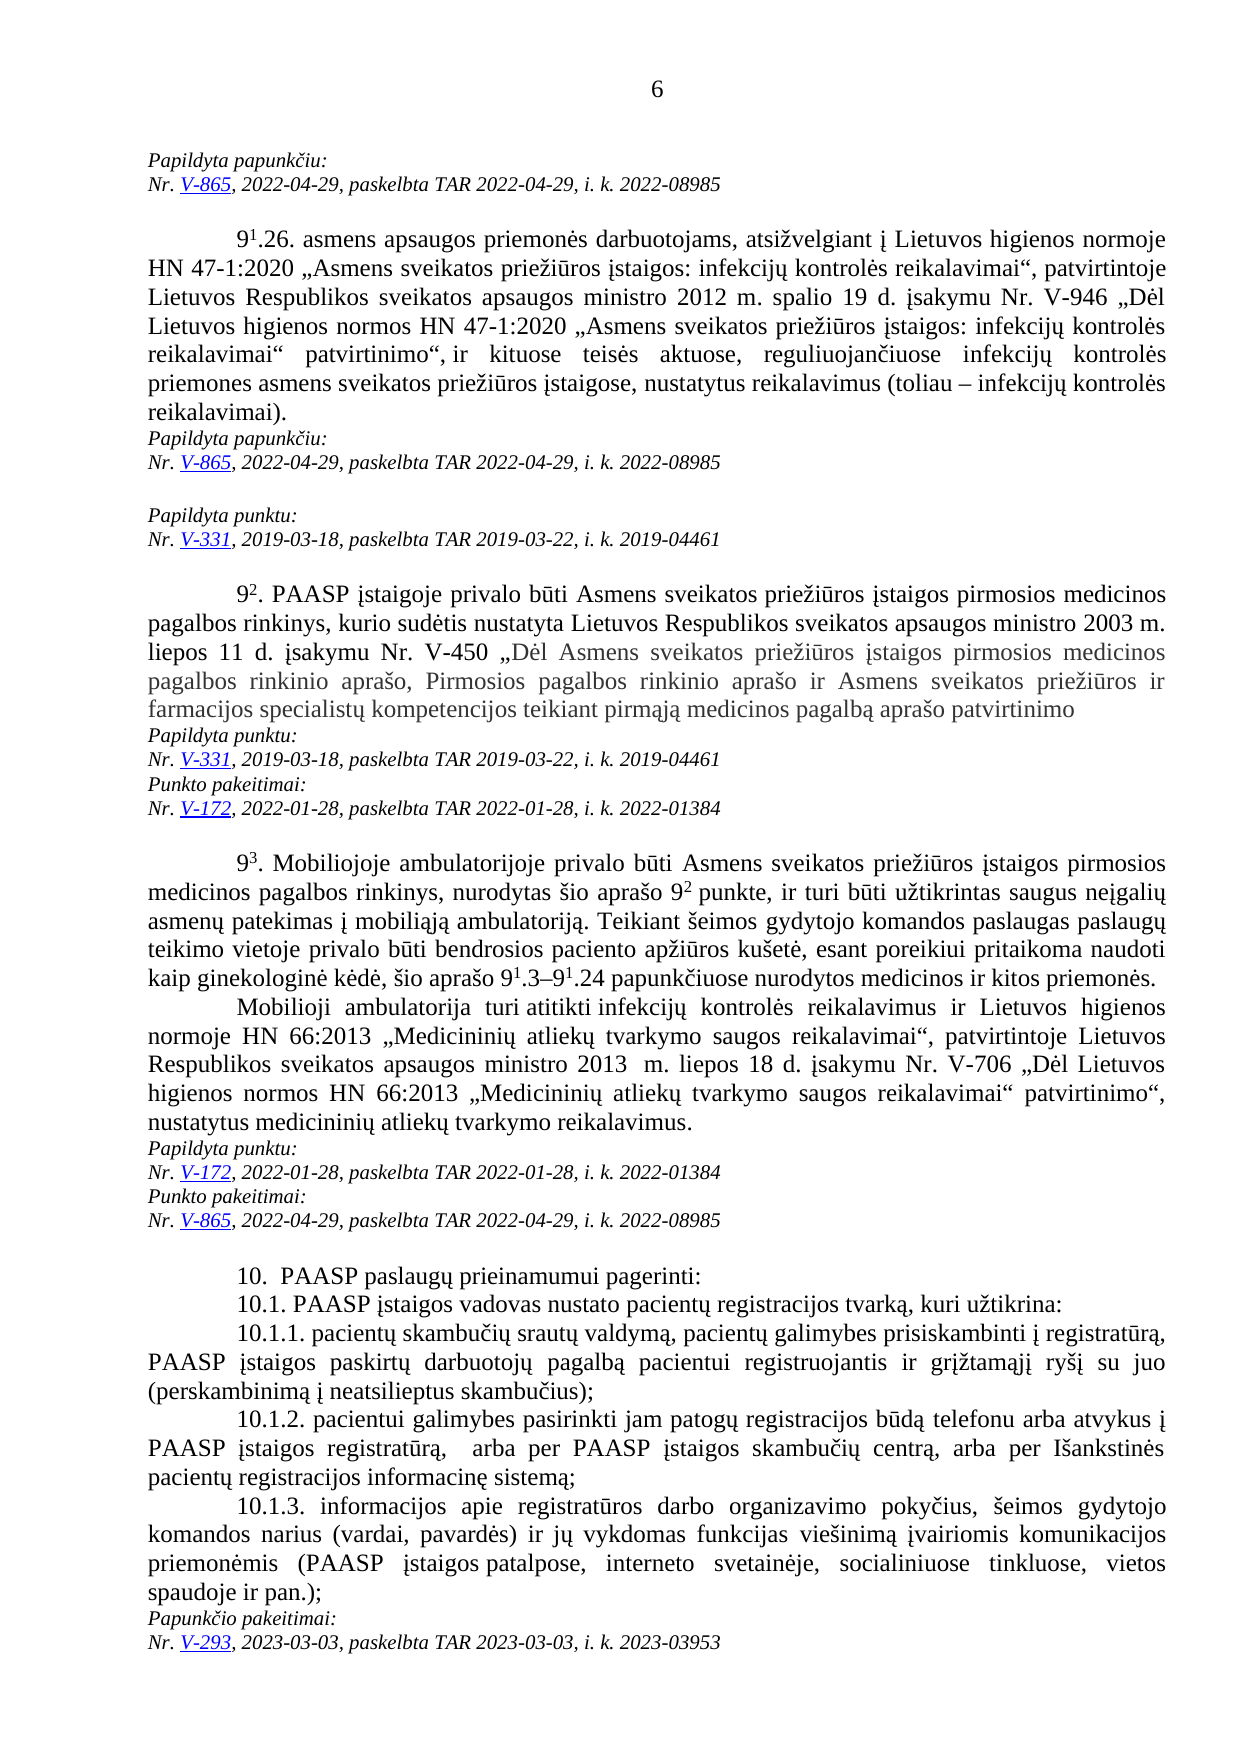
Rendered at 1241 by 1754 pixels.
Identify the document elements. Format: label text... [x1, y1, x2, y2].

text Nr. V-331, 2019-03-18, paskelbta TAR 2019-03-22, i. k. 2019-04461 [148, 527, 1166, 551]
text Papildyta punktu: [148, 723, 1166, 747]
text 93. Mobiliojoje ambulatorijoje privalo būti Asmens sveikatos priežiūros įstaigos pirmosios medicinos pagalbos rinkinys, nurodytas šio aprašo 92 punkte, ir turi būti užtikrintas saugus neįgalių asmenų patekimas į mobiliąją ambulatoriją. Teikiant šeimos gydytojo komandos paslaugas paslaugų teikimo vietoje privalo būti bendrosios paciento apžiūros kušetė, esant poreikiui pritaikoma naudoti kaip ginekologinė kėdė, šio aprašo 91.3–91.24 papunkčiuose nurodytos medicinos ir kitos priemonės. [148, 848, 1166, 992]
text Nr. V-331, 2019-03-18, paskelbta TAR 2019-03-22, i. k. 2019-04461 [148, 747, 1166, 771]
text 91.26. asmens apsaugos priemonės darbuotojams, atsižvelgiant į Lietuvos higienos normoje HN 47-1:2020 „Asmens sveikatos priežiūros įstaigos: infekcijų kontrolės reikalavimai“, patvirtintoje Lietuvos Respublikos sveikatos apsaugos ministro 2012 m. spalio 19 d. įsakymu Nr. V-946 „Dėl Lietuvos higienos normos HN 47-1:2020 „Asmens sveikatos priežiūros įstaigos: infekcijų kontrolės reikalavimai“ patvirtinimo“, ir kituose teisės aktuose, reguliuojančiuose infekcijų kontrolės priemones asmens sveikatos priežiūros įstaigose, nustatytus reikalavimus (toliau – infekcijų kontrolės reikalavimai). [148, 224, 1166, 426]
text 10.1.3. informacijos apie registratūros darbo organizavimo pokyčius, šeimos gydytojo komandos narius (vardai, pavardės) ir jų vykdomas funkcijas viešinimą įvairiomis komunikacijos priemonėmis (PAASP įstaigos patalpose, interneto svetainėje, socialiniuose tinkluose, vietos spaudoje ir pan.); [148, 1491, 1166, 1606]
text Papildyta papunkčiu: [148, 426, 1166, 450]
text Papunkčio pakeitimai: [148, 1606, 1166, 1630]
text 92. PAASP įstaigoje privalo būti Asmens sveikatos priežiūros įstaigos pirmosios medicinos pagalbos rinkinys, kurio sudėtis nustatyta Lietuvos Respublikos sveikatos apsaugos ministro 2003 m. liepos 11 d. įsakymu Nr. V-450 „Dėl Asmens sveikatos priežiūros įstaigos pirmosios medicinos pagalbos rinkinio aprašo, Pirmosios pagalbos rinkinio aprašo ir Asmens sveikatos priežiūros ir farmacijos specialistų kompetencijos teikiant pirmąją medicinos pagalbą aprašo patvirtinimo [148, 579, 1166, 723]
text 10. PAASP paslaugų prieinamumui pagerinti: [148, 1261, 1166, 1289]
text Nr. V-865, 2022-04-29, paskelbta TAR 2022-04-29, i. k. 2022-08985 [148, 450, 1166, 474]
text Papildyta papunkčiu: [148, 148, 1166, 172]
text Nr. V-172, 2022-01-28, paskelbta TAR 2022-01-28, i. k. 2022-01384 [148, 1160, 1166, 1184]
text Papildyta punktu: [148, 503, 1166, 527]
text 10.1. PAASP įstaigos vadovas nustato pacientų registracijos tvarką, kuri užtikrina: [148, 1289, 1166, 1318]
text Nr. V-865, 2022-04-29, paskelbta TAR 2022-04-29, i. k. 2022-08985 [148, 1208, 1166, 1232]
text Punkto pakeitimai: [148, 1184, 1166, 1208]
text Nr. V-172, 2022-01-28, paskelbta TAR 2022-01-28, i. k. 2022-01384 [148, 796, 1166, 819]
text Papildyta punktu: [148, 1136, 1166, 1160]
text Mobilioji ambulatorija turi atitikti infekcijų kontrolės reikalavimus ir Lietuvos higienos normoje HN 66:2013 „Medicininių atliekų tvarkymo saugos reikalavimai“, patvirtintoje Lietuvos Respublikos sveikatos apsaugos ministro 2013 m. liepos 18 d. įsakymu Nr. V-706 „Dėl Lietuvos higienos normos HN 66:2013 „Medicininių atliekų tvarkymo saugos reikalavimai“ patvirtinimo“, nustatytus medicininių atliekų tvarkymo reikalavimus. [148, 992, 1166, 1136]
text 10.1.2. pacientui galimybes pasirinkti jam patogų registracijos būdą telefonu arba atvykus į PAASP įstaigos registratūrą, arba per PAASP įstaigos skambučių centrą, arba per Išankstinės pacientų registracijos informacinę sistemą; [148, 1404, 1166, 1491]
text 10.1.1. pacientų skambučių srautų valdymą, pacientų galimybes prisiskambinti į registratūrą, PAASP įstaigos paskirtų darbuotojų pagalbą pacientui registruojantis ir grįžtamąjį ryšį su juo (perskambinimą į neatsilieptus skambučius); [148, 1318, 1166, 1404]
text Nr. V-865, 2022-04-29, paskelbta TAR 2022-04-29, i. k. 2022-08985 [148, 172, 1166, 196]
text Nr. V-293, 2023-03-03, paskelbta TAR 2023-03-03, i. k. 2023-03953 [148, 1630, 1166, 1654]
text Punkto pakeitimai: [148, 771, 1166, 796]
